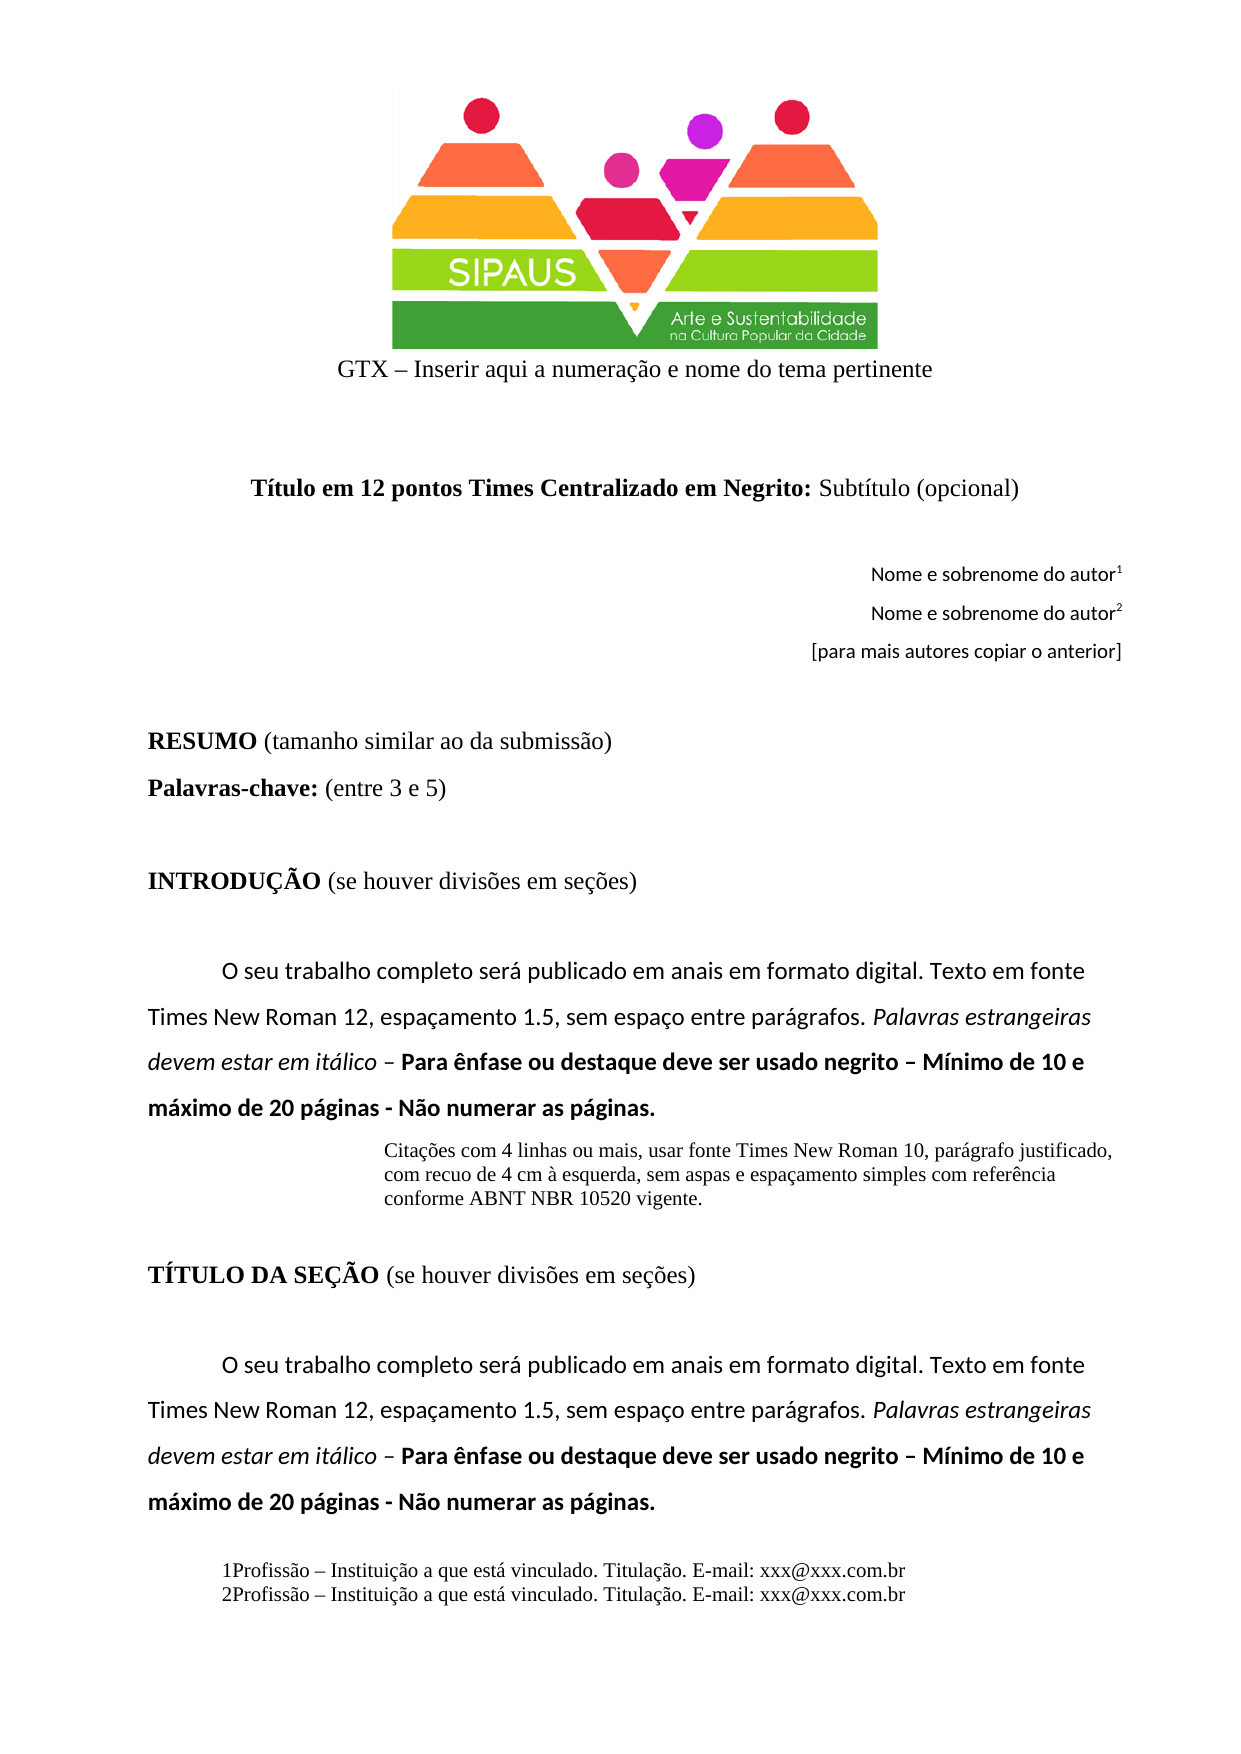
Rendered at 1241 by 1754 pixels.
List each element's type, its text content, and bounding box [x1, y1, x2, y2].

text O seu trabalho completo será publicado em anais em formato digital. Texto em fonte Times New Roman 12, espaçamento 1.5, sem espaço entre parágrafos. Palavras estrangeiras devem estar em itálico – Para ênfase ou destaque deve ser usado negrito – Mínimo de 10 e máximo de 20 páginas - Não numerar as páginas. [148, 1349, 1122, 1517]
picture [392, 73, 878, 349]
text Nome e sobrenome do autor [148, 600, 1122, 625]
subtitle TÍTULO DA SEÇÃO (se houver divisões em seções) [148, 1260, 1122, 1289]
subtitle Título em 12 pontos Times Centralizado em Negrito: Subtítulo (opcional) [147, 473, 1122, 502]
subtitle RESUMO (tamanho similar ao da submissão) [148, 726, 1122, 755]
text Profissão – Instituição a que está vinculado. Titulação. E-mail: xxx@xxx.com.br [148, 1582, 1122, 1606]
text [para mais autores copiar o anterior] [148, 638, 1122, 663]
text O seu trabalho completo será publicado em anais em formato digital. Texto em fonte Times New Roman 12, espaçamento 1.5, sem espaço entre parágrafos. Palavras estrangeiras devem estar em itálico – Para ênfase ou destaque deve ser usado negrito – Mínimo de 10 e máximo de 20 páginas - Não numerar as páginas. [148, 955, 1122, 1123]
text Profissão – Instituição a que está vinculado. Titulação. E-mail: xxx@xxx.com.br [148, 1558, 1122, 1582]
subtitle INTRODUÇÃO (se houver divisões em seções) [148, 866, 1122, 895]
text Nome e sobrenome do autor [148, 562, 1122, 587]
subtitle Palavras-chave: (entre 3 e 5) [148, 773, 1122, 802]
text GTX – Inserir aqui a numeração e nome do tema pertinente [147, 354, 1122, 383]
text Citações com 4 linhas ou mais, usar fonte Times New Roman 10, parágrafo justificado, com recuo de 4 cm à esquerda, sem aspas e espaçamento simples com referência conforme ABNT NBR 10520 vigente. [384, 1138, 1122, 1210]
